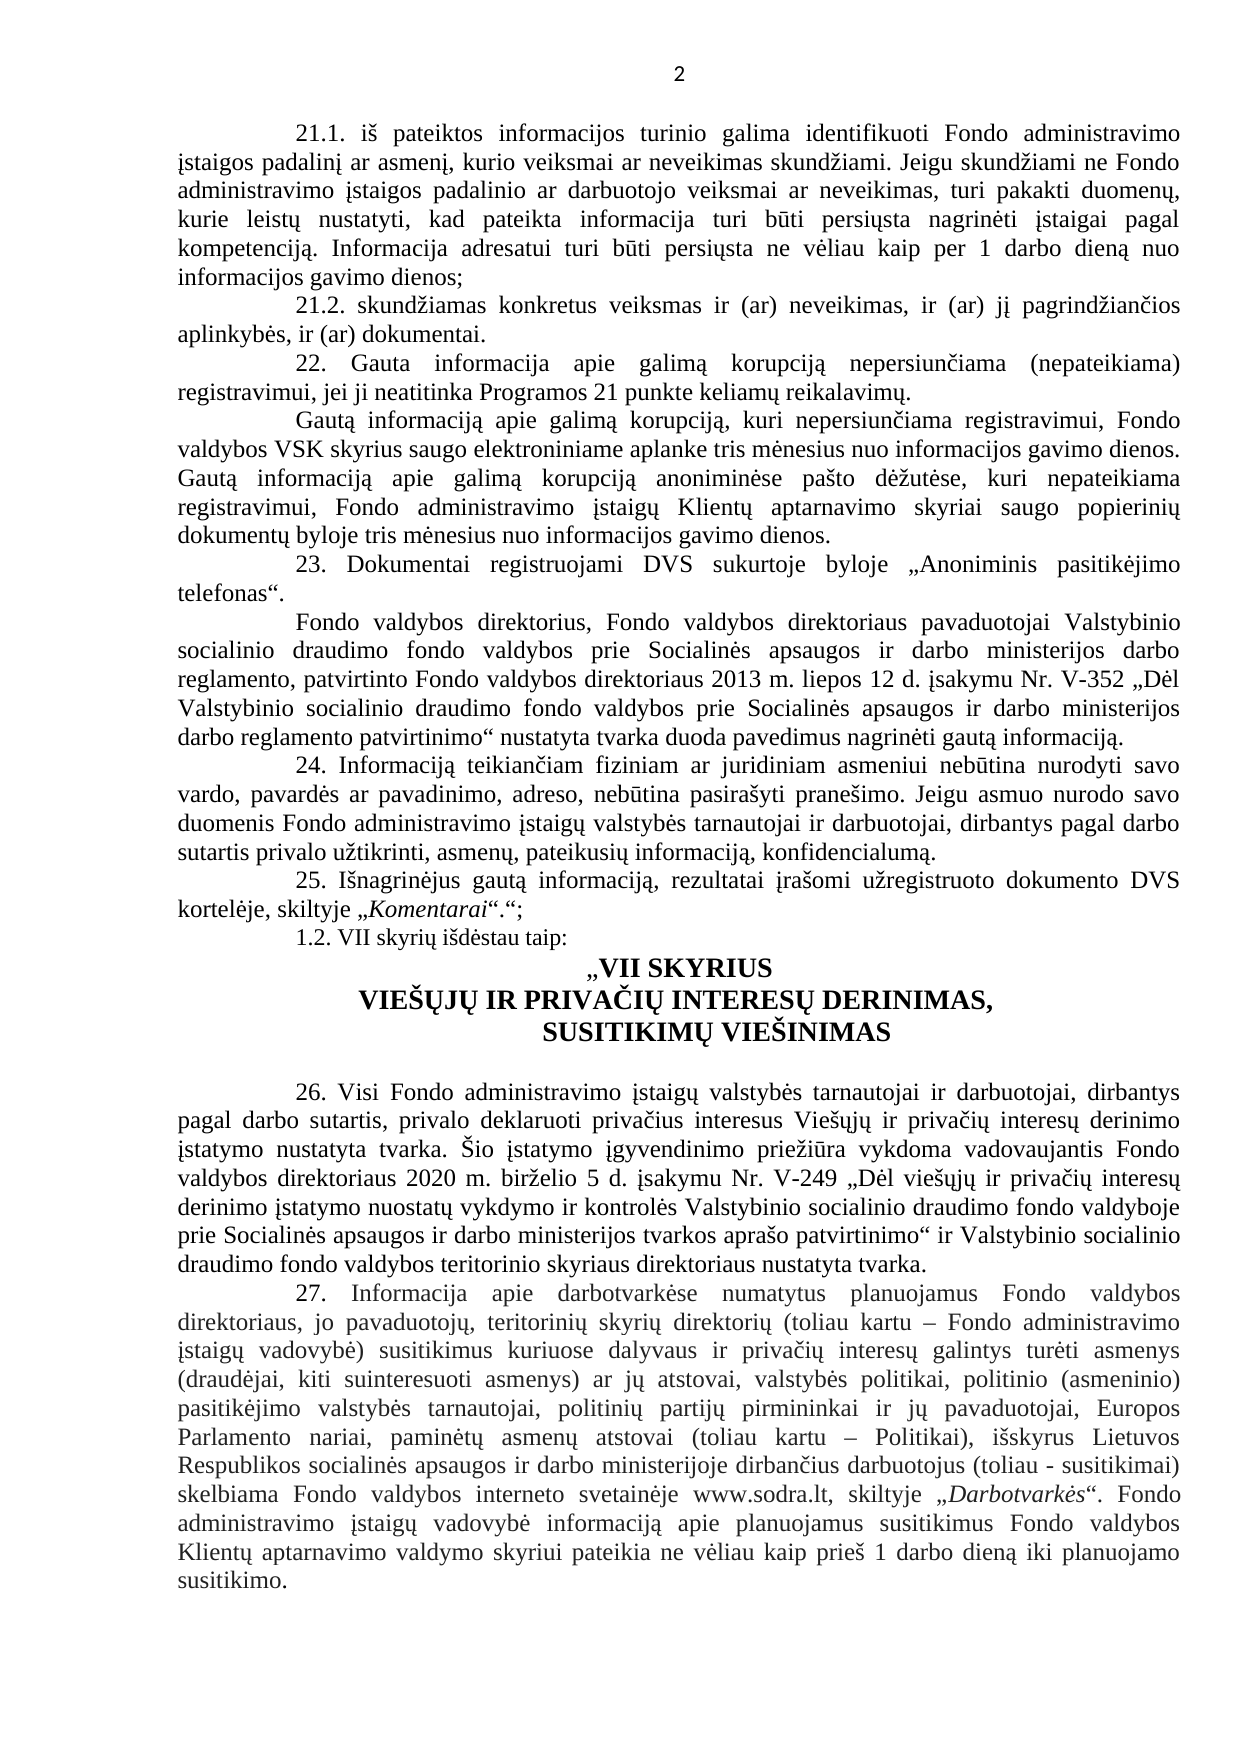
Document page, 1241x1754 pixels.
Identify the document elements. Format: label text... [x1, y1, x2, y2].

text 22. Gauta informacija apie galimą korupciją nepersiunčiama (nepateikiama) registravimui, jei ji neatitinka Programos 21 punkte keliamų reikalavimų. [177, 348, 1181, 406]
text 1.2. VII skyrių išdėstau taip: [177, 923, 1181, 951]
text Gautą informaciją apie galimą korupciją, kuri nepersiunčiama registravimui, Fondo valdybos VSK skyrius saugo elektroniniame aplanke tris mėnesius nuo informacijos gavimo dienos. Gautą informaciją apie galimą korupciją anoniminėse pašto dėžutėse, kuri nepateikiama registravimui, Fondo administravimo įstaigų Klientų aptarnavimo skyriai saugo popierinių dokumentų byloje tris mėnesius nuo informacijos gavimo dienos. [177, 406, 1181, 549]
text 26. Visi Fondo administravimo įstaigų valstybės tarnautojai ir darbuotojai, dirbantys pagal darbo sutartis, privalo deklaruoti privačius interesus Viešųjų ir privačių interesų derinimo įstatymo nustatyta tvarka. Šio įstatymo įgyvendinimo priežiūra vykdoma vadovaujantis Fondo valdybos direktoriaus 2020 m. birželio 5 d. įsakymu Nr. V-249 „Dėl viešųjų ir privačių interesų derinimo įstatymo nuostatų vykdymo ir kontrolės Valstybinio socialinio draudimo fondo valdyboje prie Socialinės apsaugos ir darbo ministerijos tvarkos aprašo patvirtinimo“ ir Valstybinio socialinio draudimo fondo valdybos teritorinio skyriaus direktoriaus nustatyta tvarka. [177, 1077, 1181, 1278]
text 23. Dokumentai registruojami DVS sukurtoje byloje „Anoniminis pasitikėjimo telefonas“. [177, 549, 1181, 607]
text Fondo valdybos direktorius, Fondo valdybos direktoriaus pavaduotojai Valstybinio socialinio draudimo fondo valdybos prie Socialinės apsaugos ir darbo ministerijos darbo reglamento, patvirtinto Fondo valdybos direktoriaus 2013 m. liepos 12 d. įsakymu Nr. V-352 „Dėl Valstybinio socialinio draudimo fondo valdybos prie Socialinės apsaugos ir darbo ministerijos darbo reglamento patvirtinimo“ nustatyta tvarka duoda pavedimus nagrinėti gautą informaciją. [177, 607, 1181, 751]
text „VII SKYRIUS [177, 951, 1181, 983]
text 21.1. iš pateiktos informacijos turinio galima identifikuoti Fondo administravimo įstaigos padalinį ar asmenį, kurio veiksmai ar neveikimas skundžiami. Jeigu skundžiami ne Fondo administravimo įstaigos padalinio ar darbuotojo veiksmai ar neveikimas, turi pakakti duomenų, kurie leistų nustatyti, kad pateikta informacija turi būti persiųsta nagrinėti įstaigai pagal kompetenciją. Informacija adresatui turi būti persiųsta ne vėliau kaip per 1 darbo dieną nuo informacijos gavimo dienos; [177, 118, 1181, 291]
text VIEŠŲJŲ IR PRIVAČIŲ INTERESŲ DERINIMAS, [177, 983, 1181, 1016]
text 21.2. skundžiamas konkretus veiksmas ir (ar) neveikimas, ir (ar) jį pagrindžiančios aplinkybės, ir (ar) dokumentai. [177, 291, 1181, 348]
text 25. Išnagrinėjus gautą informaciją, rezultatai įrašomi užregistruoto dokumento DVS kortelėje, skiltyje „Komentarai“.“; [177, 866, 1181, 923]
text 27. Informacija apie darbotvarkėse numatytus planuojamus Fondo valdybos direktoriaus, jo pavaduotojų, teritorinių skyrių direktorių (toliau kartu – Fondo administravimo įstaigų vadovybė) susitikimus kuriuose dalyvaus ir privačių interesų galintys turėti asmenys (draudėjai, kiti suinteresuoti asmenys) ar jų atstovai, valstybės politikai, politinio (asmeninio) pasitikėjimo valstybės tarnautojai, politinių partijų pirmininkai ir jų pavaduotojai, Europos Parlamento nariai, paminėtų asmenų atstovai (toliau kartu – Politikai), išskyrus Lietuvos Respublikos socialinės apsaugos ir darbo ministerijoje dirbančius darbuotojus (toliau - susitikimai) skelbiama Fondo valdybos interneto svetainėje www.sodra.lt, skiltyje „Darbotvarkės“. Fondo administravimo įstaigų vadovybė informaciją apie planuojamus susitikimus Fondo valdybos Klientų aptarnavimo valdymo skyriui pateikia ne vėliau kaip prieš 1 darbo dieną iki planuojamo susitikimo. [177, 1278, 1181, 1594]
text SUSITIKIMŲ VIEŠINIMAS [177, 1016, 1181, 1048]
text 24. Informaciją teikiančiam fiziniam ar juridiniam asmeniui nebūtina nurodyti savo vardo, pavardės ar pavadinimo, adreso, nebūtina pasirašyti pranešimo. Jeigu asmuo nurodo savo duomenis Fondo administravimo įstaigų valstybės tarnautojai ir darbuotojai, dirbantys pagal darbo sutartis privalo užtikrinti, asmenų, pateikusių informaciją, konfidencialumą. [177, 751, 1181, 866]
